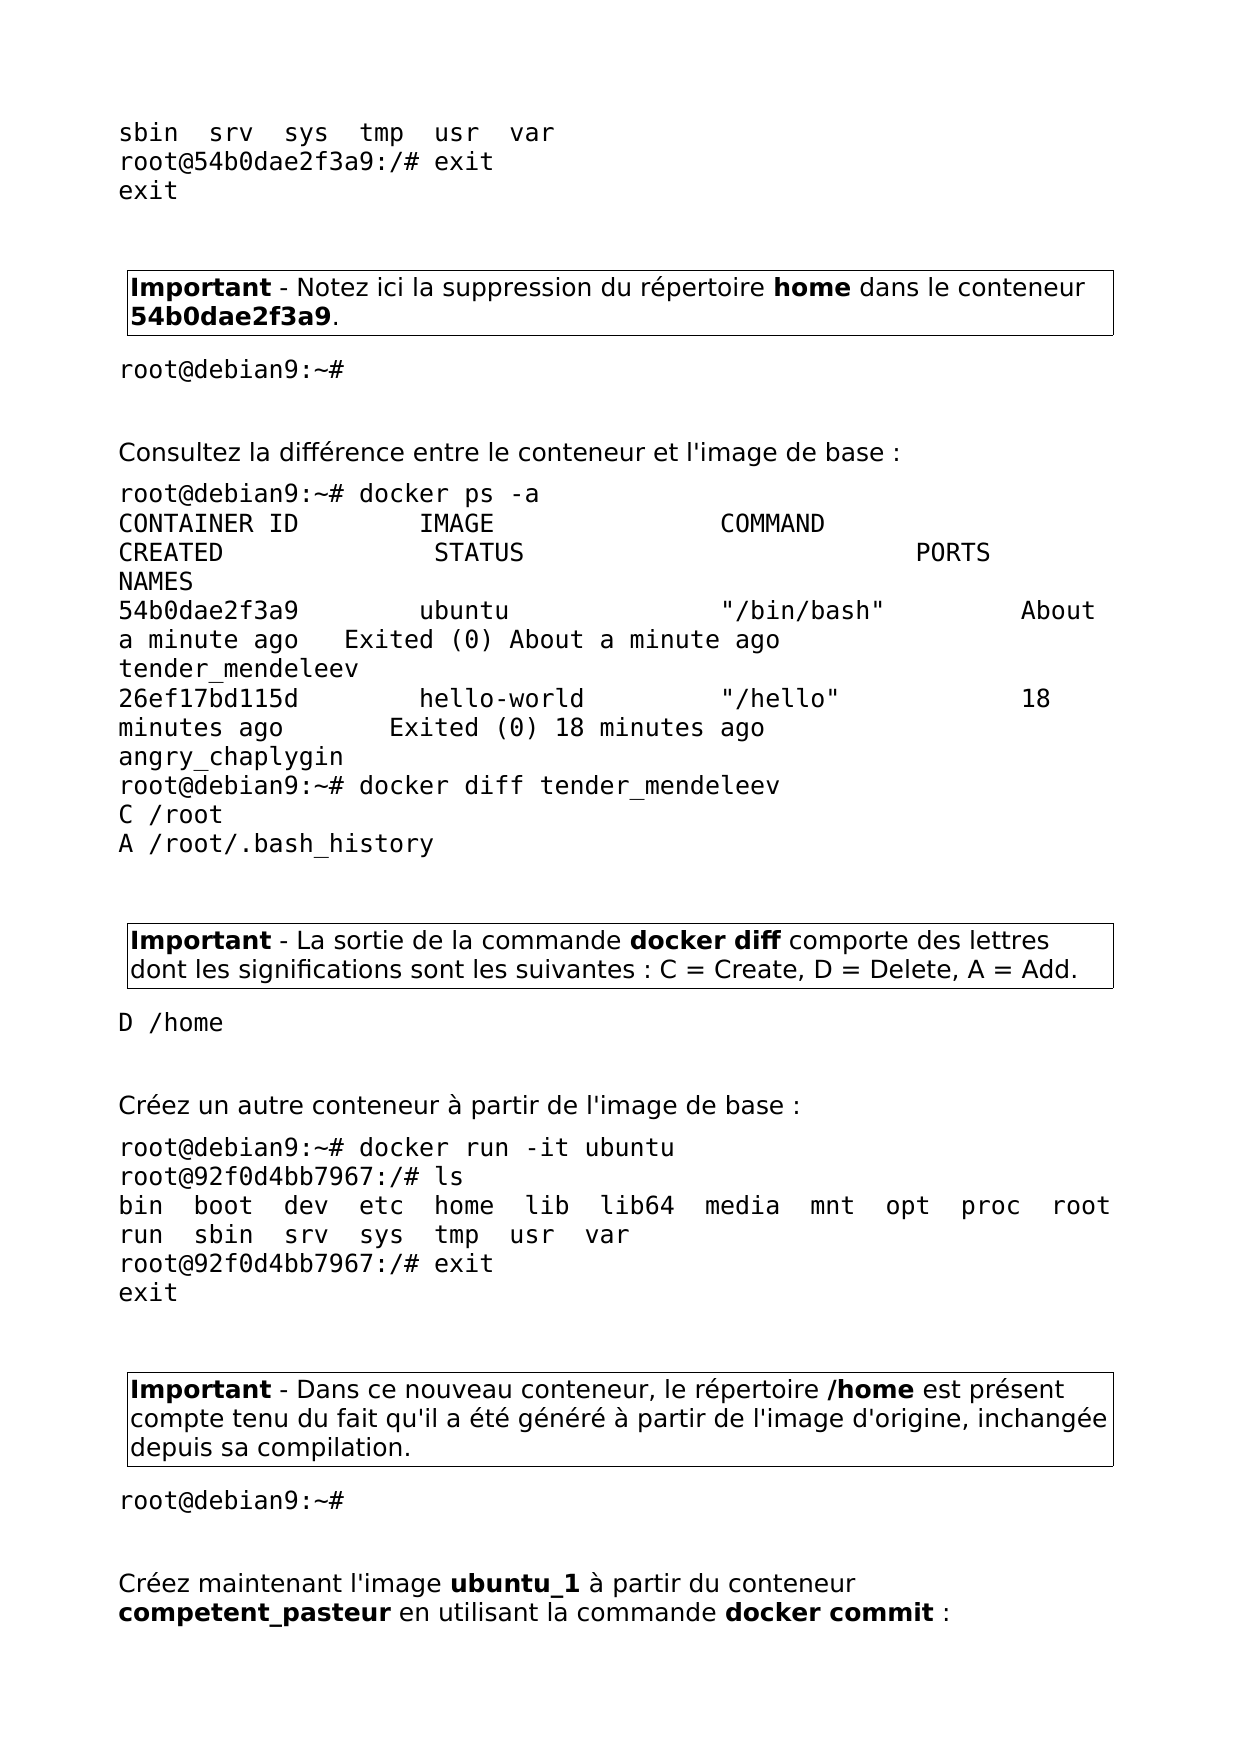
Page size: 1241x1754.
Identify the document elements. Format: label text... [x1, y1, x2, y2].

text root@debian9:~# docker run -it ubuntu root@92f0d4bb7967:/# ls bin boot dev etc home lib lib64 media mnt opt proc root run sbin srv sys tmp usr var root@92f0d4bb7967:/# exit exit [118, 1133, 1122, 1349]
text Créez un autre conteneur à partir de l'image de base : [118, 1091, 1122, 1120]
table_header Important - Dans ce nouveau conteneur, le répertoire /home est présent compte tenu du fait qu'il a été généré à partir de l'image d'origine, inchangée depuis sa compilation. [128, 1373, 1113, 1466]
text root@debian9:~# [118, 1475, 1122, 1516]
table_header Important - La sortie de la commande docker diff comporte des lettres dont les significations sont les suivantes : C = Create, D = Delete, A = Add. [128, 924, 1113, 988]
table_header Important - Notez ici la suppression du répertoire home dans le conteneur 54b0dae2f3a9. [128, 271, 1113, 334]
text root@debian9:~# [118, 343, 1122, 384]
text root@debian9:~# docker ps -a CONTAINER ID IMAGE COMMAND CREATED STATUS PORTS NAMES 54b0dae2f3a9 ubuntu "/bin/bash" About a minute ago Exited (0) About a minute ago tender_mendeleev 26ef17bd115d hello-world "/hello" 18 minutes ago Exited (0) 18 minutes ago angry_chaplygin root@debian9:~# docker diff tender_mendeleev C /root A /root/.bash_history [118, 479, 1122, 900]
text Consultez la différence entre le conteneur et l'image de base : [118, 438, 1122, 467]
text sbin srv sys tmp usr var root@54b0dae2f3a9:/# exit exit [118, 118, 1122, 247]
text D /home [118, 997, 1122, 1038]
text Créez maintenant l'image ubuntu_1 à partir du conteneur competent_pasteur en utilisant la commande docker commit : [118, 1569, 1122, 1627]
